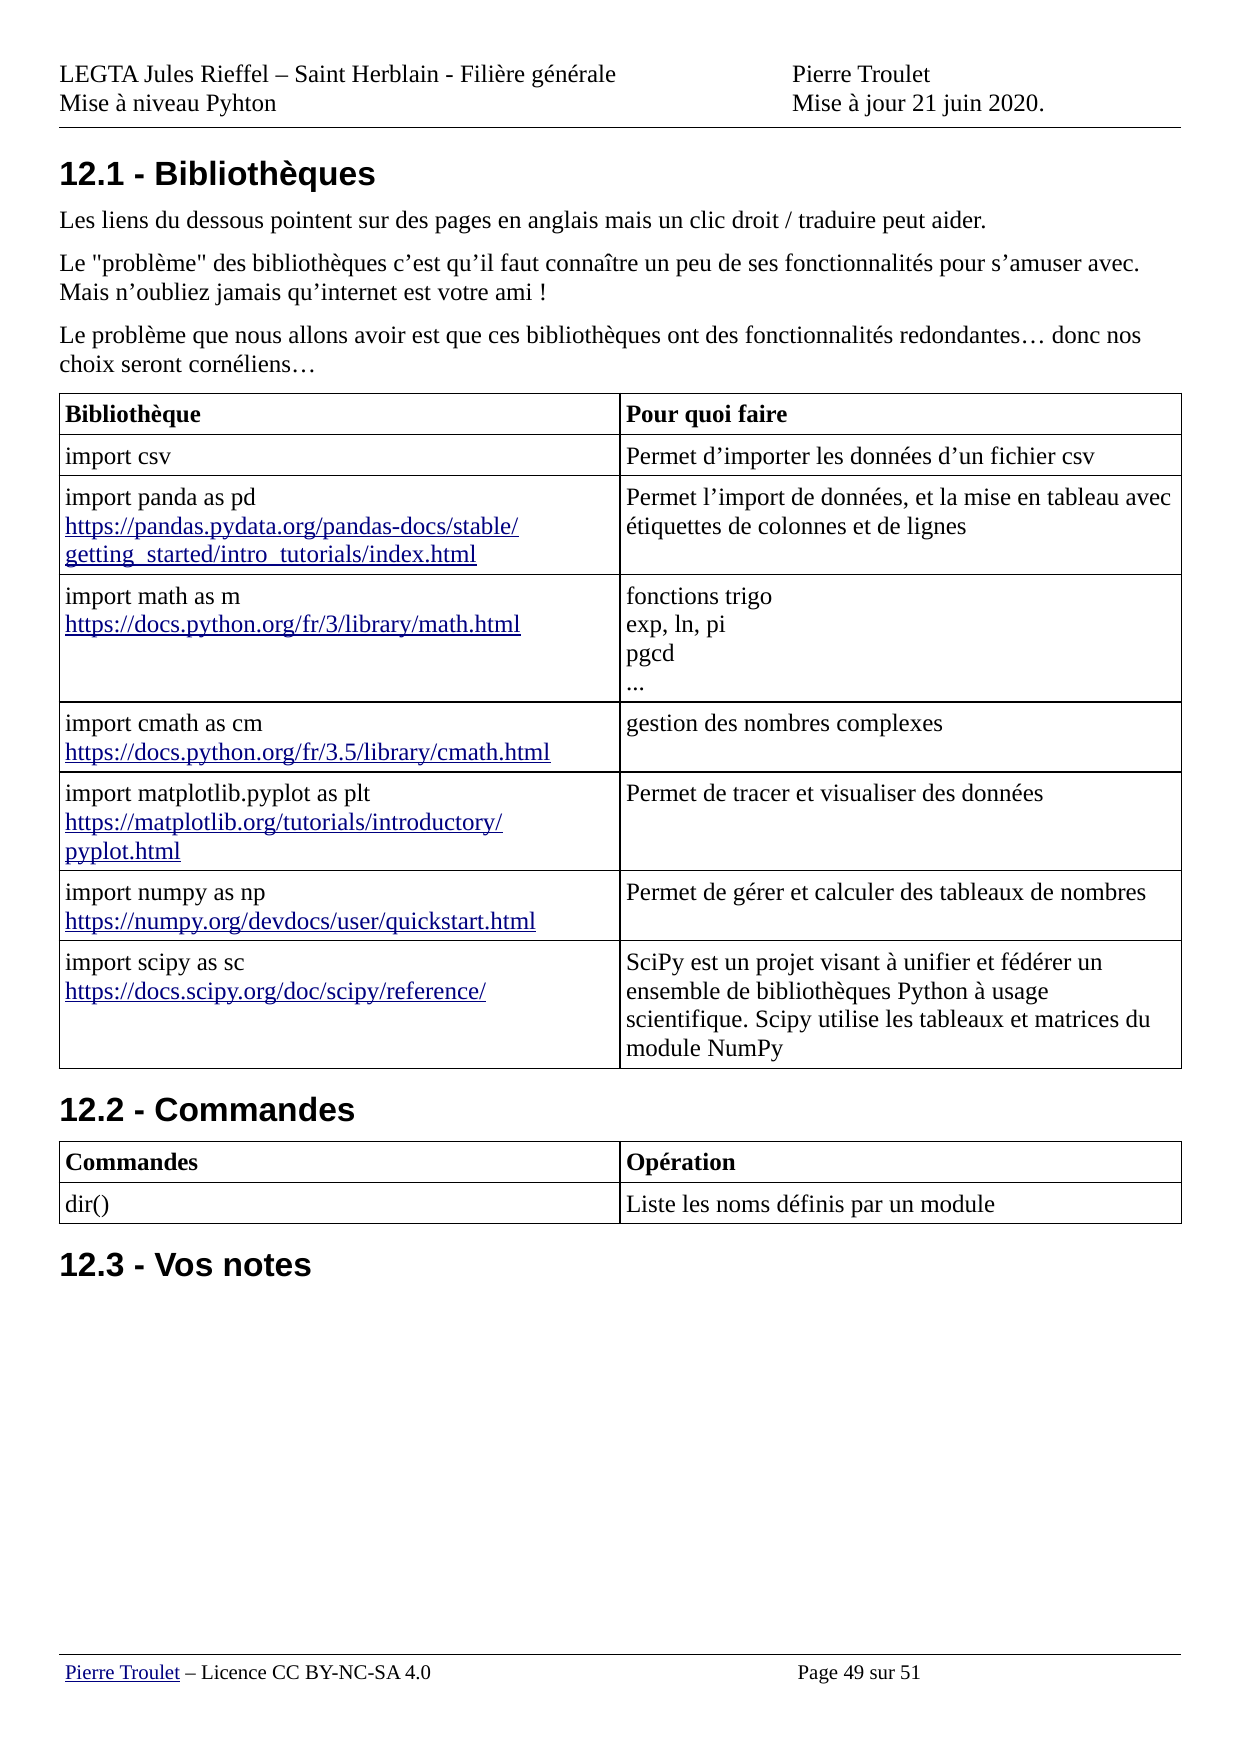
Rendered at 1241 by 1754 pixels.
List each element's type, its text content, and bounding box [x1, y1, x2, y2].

subtitle Commandes [59, 1089, 1181, 1128]
table_cell import panda as pd https://pandas.pydata.org/pandas-docs/stable/getting_started/intro_tutorials/index.html [60, 476, 619, 574]
table_cell fonctions trigo exp, ln, pi pgcd ... [621, 575, 1181, 701]
table_cell import scipy as sc https://docs.scipy.org/doc/scipy/reference/ [60, 941, 619, 1068]
table_cell import numpy as np https://numpy.org/devdocs/user/quickstart.html [60, 871, 619, 940]
subtitle Vos notes [59, 1245, 1181, 1284]
table_cell Permet d’importer les données d’un fichier csv [621, 435, 1181, 475]
table_header Pour quoi faire [621, 394, 1181, 434]
table_cell Permet de gérer et calculer des tableaux de nombres [621, 871, 1181, 940]
table_cell Liste les noms définis par un module [621, 1183, 1181, 1223]
text Les liens du dessous pointent sur des pages en anglais mais un clic droit / traduire peut aider. [59, 205, 1181, 234]
table_header Commandes [60, 1142, 619, 1182]
table_cell import math as m https://docs.python.org/fr/3/library/math.html [60, 575, 619, 701]
table_cell dir() [60, 1183, 619, 1223]
subtitle Bibliothèques [59, 154, 1181, 193]
table_cell import csv [60, 435, 619, 475]
table_header Opération [621, 1142, 1181, 1182]
table_cell Permet l’import de données, et la mise en tableau avec étiquettes de colonnes et de lignes [621, 476, 1181, 574]
table_cell import cmath as cm https://docs.python.org/fr/3.5/library/cmath.html [60, 703, 619, 771]
table_cell gestion des nombres complexes [621, 703, 1181, 771]
table_cell SciPy est un projet visant à unifier et fédérer un ensemble de bibliothèques Python à usage scientifique. Scipy utilise les tableaux et matrices du module NumPy [621, 941, 1181, 1068]
text Le problème que nous allons avoir est que ces bibliothèques ont des fonctionnalités redondantes… donc nos choix seront cornéliens… [59, 321, 1181, 378]
table_header Bibliothèque [60, 394, 619, 434]
table_cell Permet de tracer et visualiser des données [621, 773, 1181, 870]
text Le "problème" des bibliothèques c’est qu’il faut connaître un peu de ses fonctionnalités pour s’amuser avec. Mais n’oubliez jamais qu’internet est votre ami ! [59, 248, 1181, 306]
table_cell import matplotlib.pyplot as plt https://matplotlib.org/tutorials/introductory/pyplot.html [60, 773, 619, 870]
